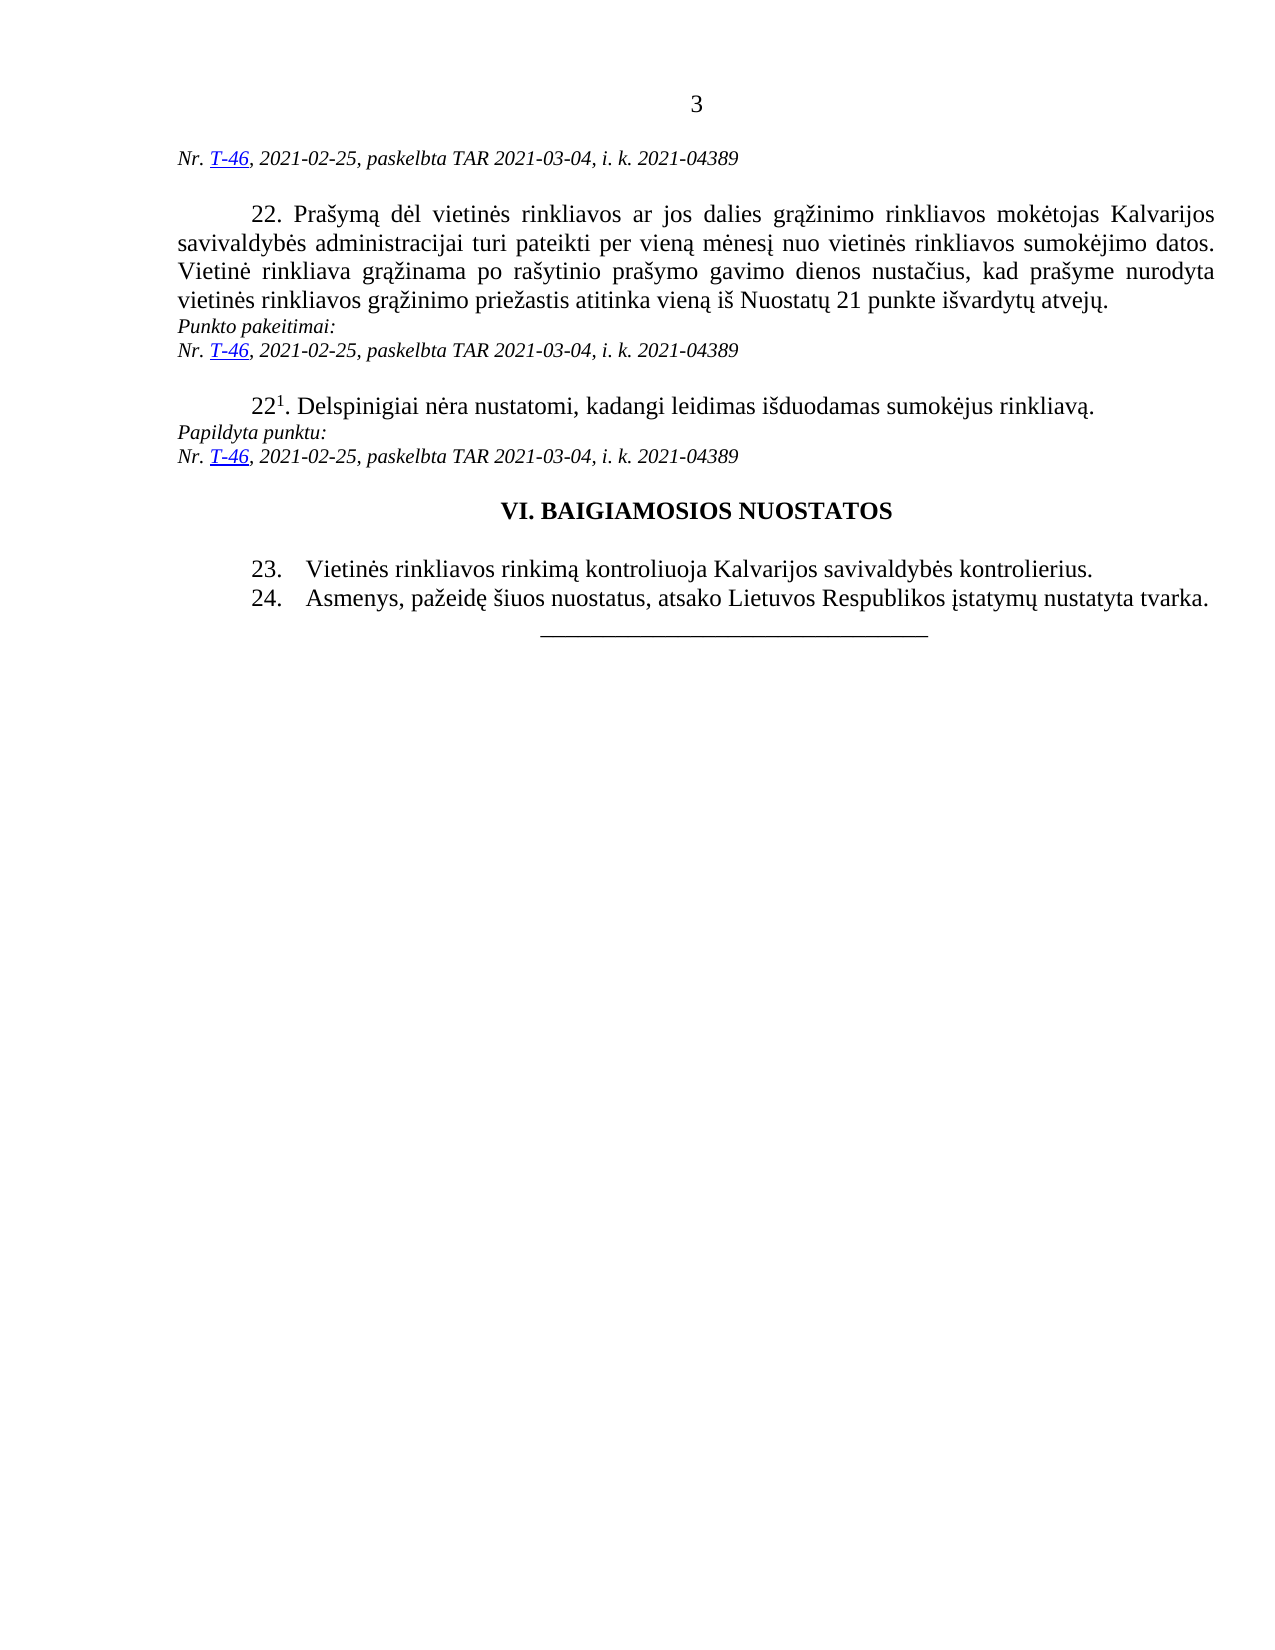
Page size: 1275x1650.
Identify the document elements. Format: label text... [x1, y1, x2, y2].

text 23. Vietinės rinkliavos rinkimą kontroliuoja Kalvarijos savivaldybės kontrolierius. [251, 554, 1216, 583]
text Punkto pakeitimai: [177, 314, 1216, 338]
text 24. Asmenys, pažeidę šiuos nuostatus, atsako Lietuvos Respublikos įstatymų nustatyta tvarka. [251, 583, 1216, 611]
text Nr. T-46, 2021-02-25, paskelbta TAR 2021-03-04, i. k. 2021-04389 [177, 338, 1216, 362]
text Nr. T-46, 2021-02-25, paskelbta TAR 2021-03-04, i. k. 2021-04389 [177, 146, 1216, 170]
text 221. Delspinigiai nėra nustatomi, kadangi leidimas išduodamas sumokėjus rinkliavą. [177, 391, 1216, 419]
text VI. BAIGIAMOSIOS NUOSTATOS [177, 496, 1216, 525]
text _______________________________ [251, 611, 1217, 640]
text Nr. T-46, 2021-02-25, paskelbta TAR 2021-03-04, i. k. 2021-04389 [177, 444, 1216, 468]
text Papildyta punktu: [177, 419, 1216, 444]
text 22. Prašymą dėl vietinės rinkliavos ar jos dalies grąžinimo rinkliavos mokėtojas Kalvarijos savivaldybės administracijai turi pateikti per vieną mėnesį nuo vietinės rinkliavos sumokėjimo datos. Vietinė rinkliava grąžinama po rašytinio prašymo gavimo dienos nustačius, kad prašyme nurodyta vietinės rinkliavos grąžinimo priežastis atitinka vieną iš Nuostatų 21 punkte išvardytų atvejų. [177, 199, 1216, 314]
